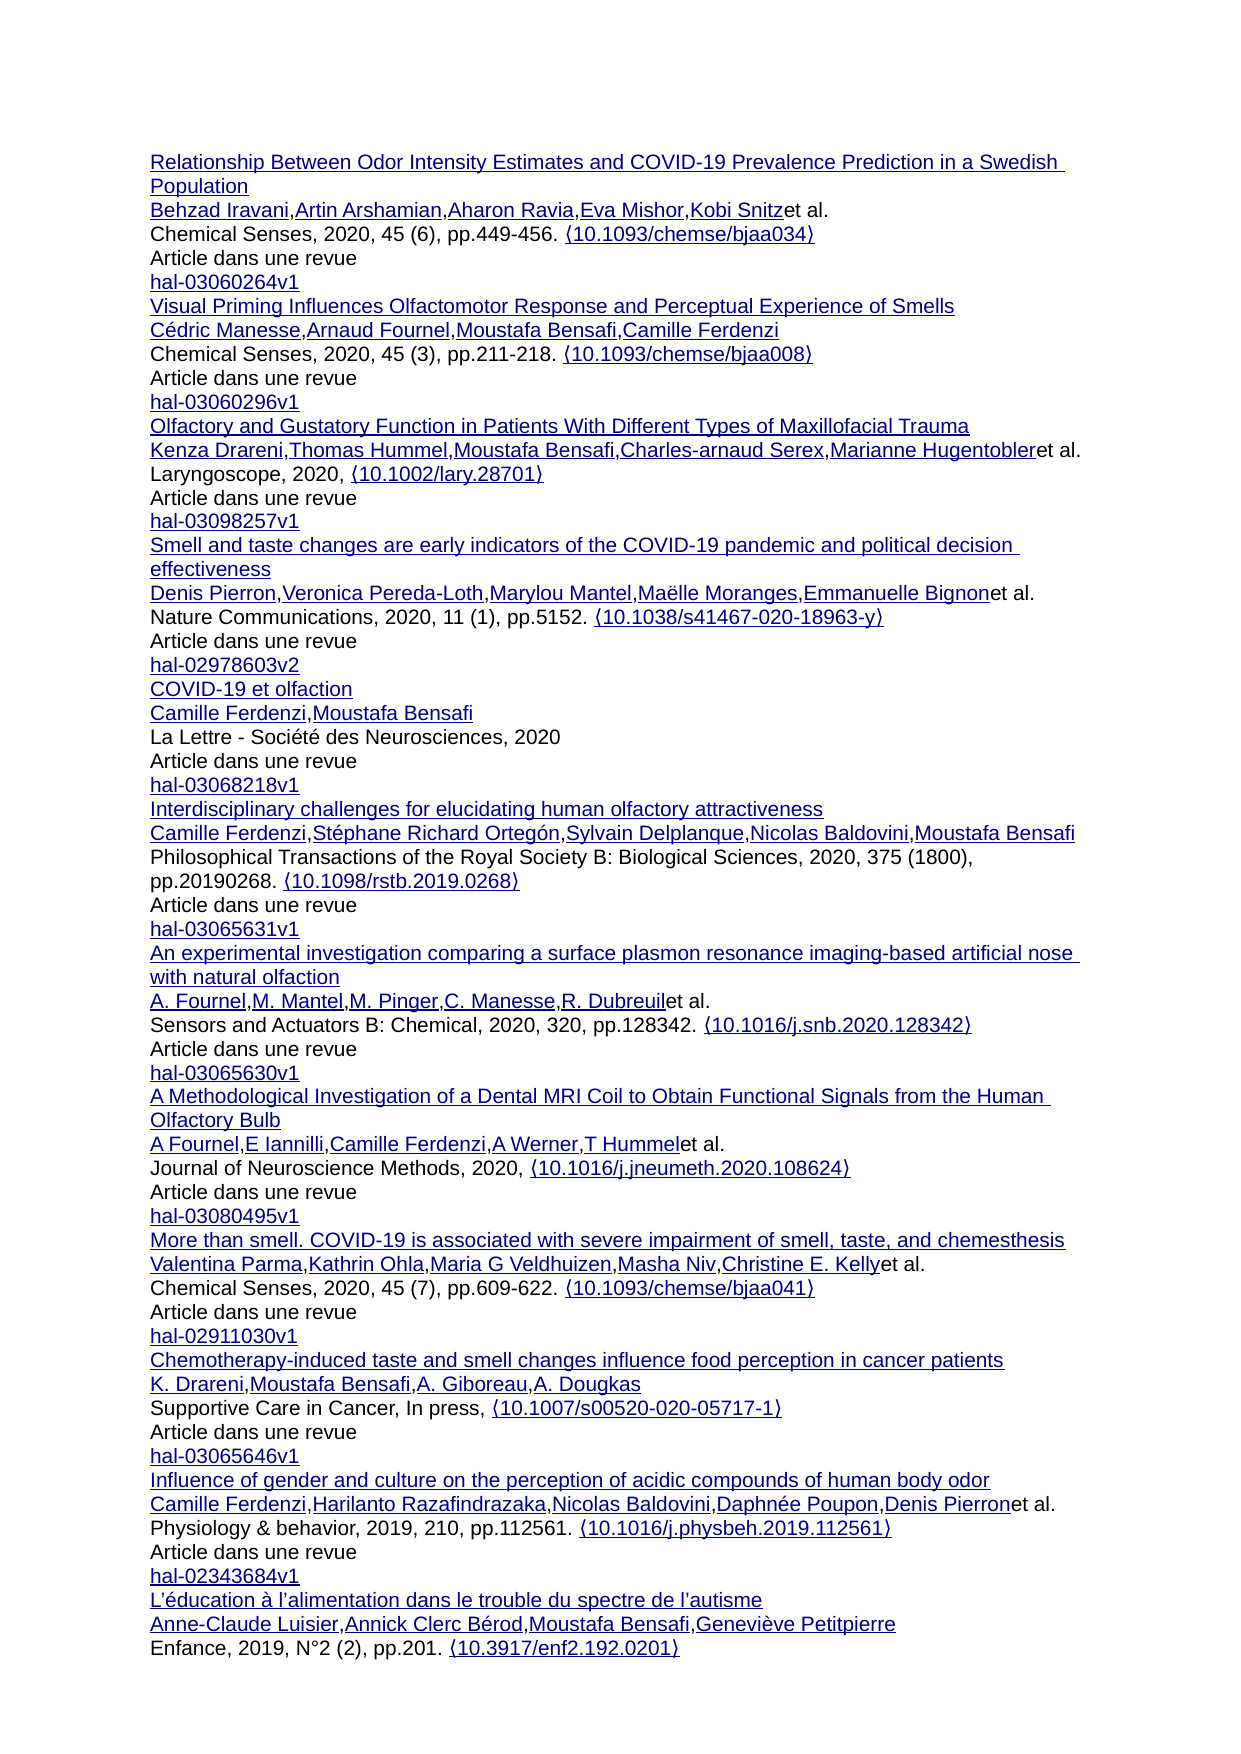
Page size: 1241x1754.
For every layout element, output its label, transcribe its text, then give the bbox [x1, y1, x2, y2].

table_cell An experimental investigation comparing a surface plasmon resonance imaging-based artificial nose with natural olfaction A. Fournel,M. Mantel,M. Pinger,C. Manesse,R. Dubreuilet al. Sensors and Actuators B: Chemical, 2020, 320, pp.128342. ⟨10.1016/j.snb.2020.128342⟩ Article dans une revue hal-03065630v1 [150, 941, 1090, 1084]
table_cell More than smell. COVID-19 is associated with severe impairment of smell, taste, and chemesthesis Valentina Parma,Kathrin Ohla,Maria G Veldhuizen,Masha Niv,Christine E. Kellyet al. Chemical Senses, 2020, 45 (7), pp.609-622. ⟨10.1093/chemse/bjaa041⟩ Article dans une revue hal-02911030v1 [150, 1228, 1090, 1348]
table_cell Chemotherapy-induced taste and smell changes influence food perception in cancer patients K. Drareni,Moustafa Bensafi,A. Giboreau,A. Dougkas Supportive Care in Cancer, In press, ⟨10.1007/s00520-020-05717-1⟩ Article dans une revue hal-03065646v1 [150, 1348, 1090, 1468]
table_cell Smell and taste changes are early indicators of the COVID-19 pandemic and political decision effectiveness Denis Pierron,Veronica Pereda-Loth,Marylou Mantel,Maëlle Moranges,Emmanuelle Bignonet al. Nature Communications, 2020, 11 (1), pp.5152. ⟨10.1038/s41467-020-18963-y⟩ Article dans une revue hal-02978603v2 [150, 533, 1090, 677]
table_cell COVID-19 et olfaction Camille Ferdenzi,Moustafa Bensafi La Lettre - Société des Neurosciences, 2020 Article dans une revue hal-03068218v1 [150, 677, 1090, 797]
table_cell L’éducation à l’alimentation dans le trouble du spectre de l’autisme Anne-Claude Luisier,Annick Clerc Bérod,Moustafa Bensafi,Geneviève Petitpierre Enfance, 2019, N°2 (2), pp.201. ⟨10.3917/enf2.192.0201⟩ [150, 1588, 1090, 1659]
table_cell Relationship Between Odor Intensity Estimates and COVID-19 Prevalence Prediction in a Swedish Population Behzad Iravani,Artin Arshamian,Aharon Ravia,Eva Mishor,Kobi Snitzet al. Chemical Senses, 2020, 45 (6), pp.449-456. ⟨10.1093/chemse/bjaa034⟩ Article dans une revue hal-03060264v1 [150, 150, 1090, 294]
table_cell Influence of gender and culture on the perception of acidic compounds of human body odor Camille Ferdenzi,Harilanto Razafindrazaka,Nicolas Baldovini,Daphnée Poupon,Denis Pierronet al. Physiology & behavior, 2019, 210, pp.112561. ⟨10.1016/j.physbeh.2019.112561⟩ Article dans une revue hal-02343684v1 [150, 1468, 1090, 1587]
table_cell A Methodological Investigation of a Dental MRI Coil to Obtain Functional Signals from the Human Olfactory Bulb A Fournel,E Iannilli,Camille Ferdenzi,A Werner,T Hummelet al. Journal of Neuroscience Methods, 2020, ⟨10.1016/j.jneumeth.2020.108624⟩ Article dans une revue hal-03080495v1 [150, 1084, 1090, 1228]
table_cell Olfactory and Gustatory Function in Patients With Different Types of Maxillofacial Trauma Kenza Drareni,Thomas Hummel,Moustafa Bensafi,Charles‐arnaud Serex,Marianne Hugentobleret al. Laryngoscope, 2020, ⟨10.1002/lary.28701⟩ Article dans une revue hal-03098257v1 [150, 414, 1090, 533]
table_cell Interdisciplinary challenges for elucidating human olfactory attractiveness Camille Ferdenzi,Stéphane Richard Ortegón,Sylvain Delplanque,Nicolas Baldovini,Moustafa Bensafi Philosophical Transactions of the Royal Society B: Biological Sciences, 2020, 375 (1800), pp.20190268. ⟨10.1098/rstb.2019.0268⟩ Article dans une revue hal-03065631v1 [150, 797, 1090, 941]
table_cell Visual Priming Influences Olfactomotor Response and Perceptual Experience of Smells Cédric Manesse,Arnaud Fournel,Moustafa Bensafi,Camille Ferdenzi Chemical Senses, 2020, 45 (3), pp.211-218. ⟨10.1093/chemse/bjaa008⟩ Article dans une revue hal-03060296v1 [150, 294, 1090, 413]
